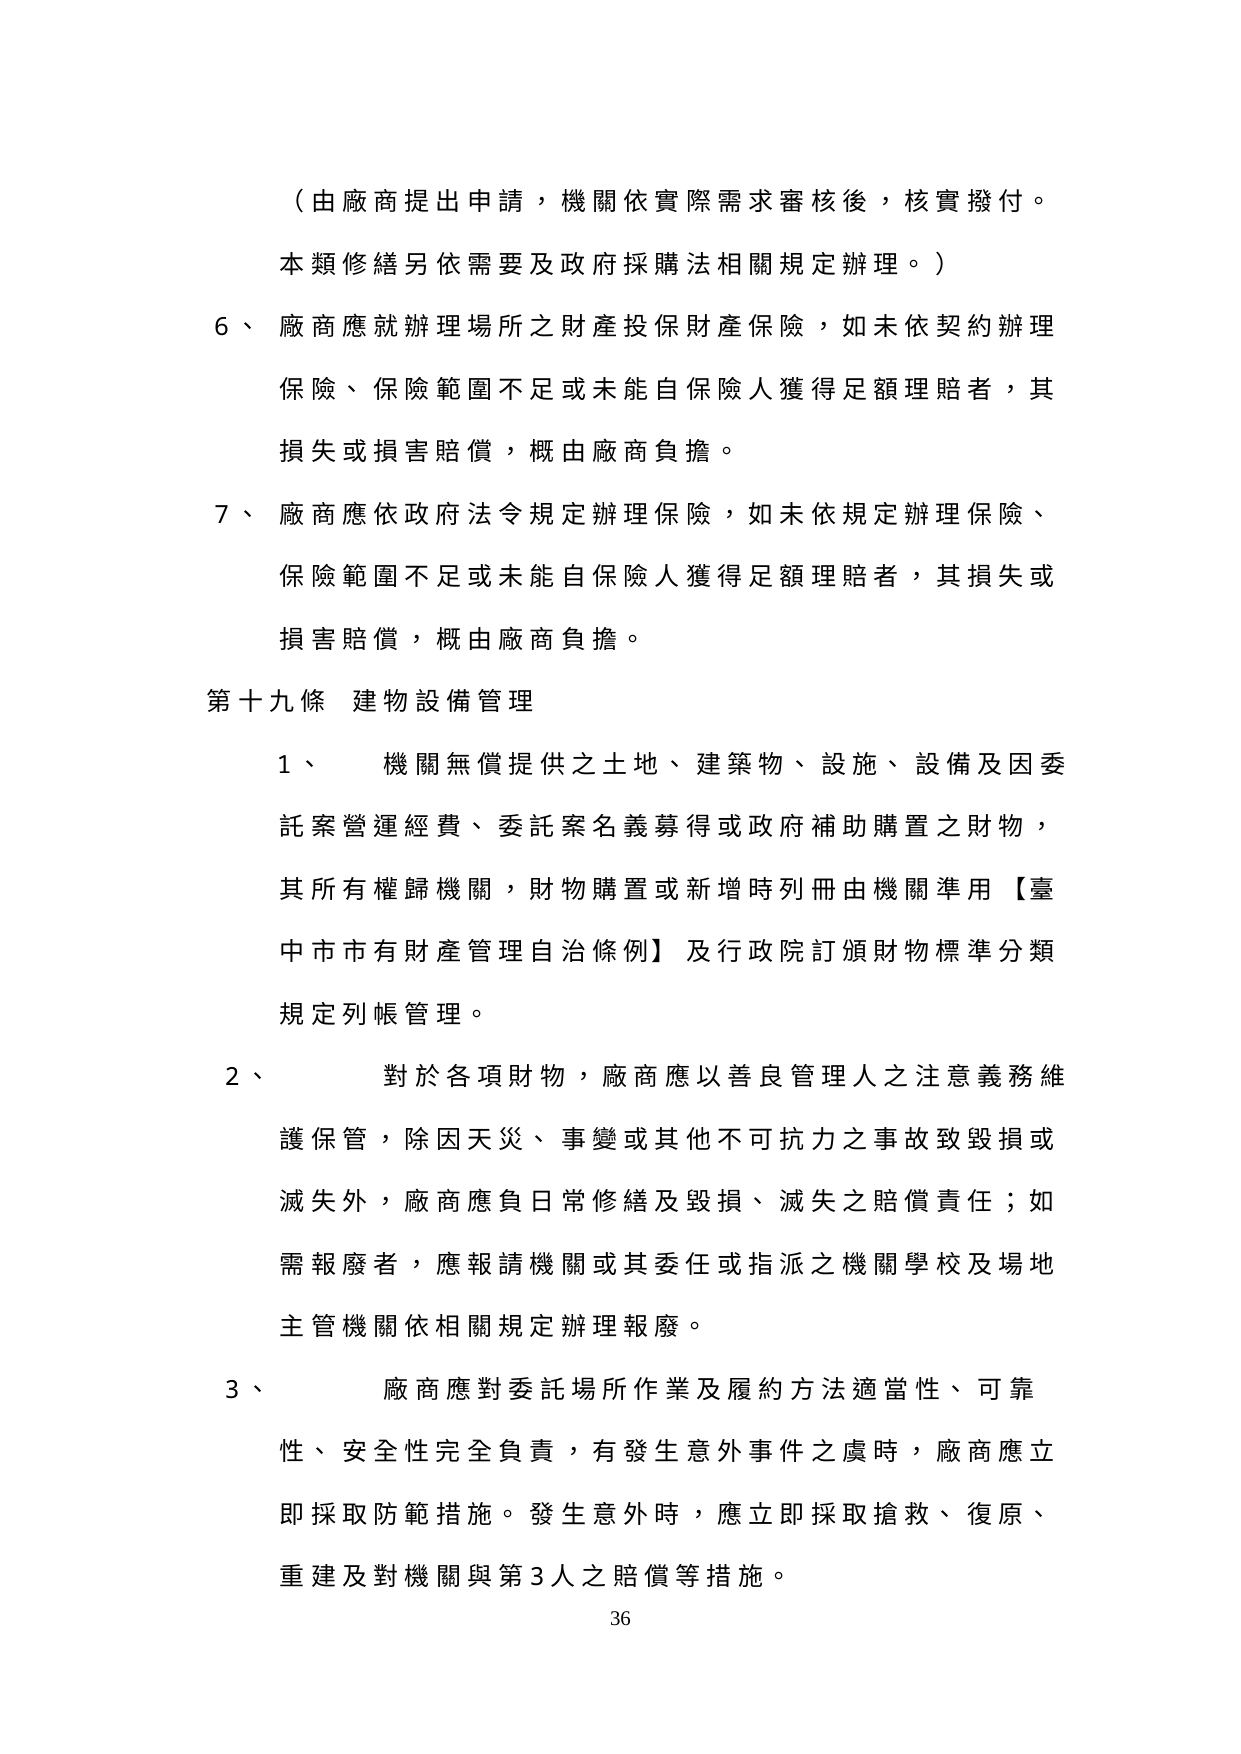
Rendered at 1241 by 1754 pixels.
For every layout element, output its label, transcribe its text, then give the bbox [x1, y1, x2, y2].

list （由廠商提出申請，機關依實際需求審核後，核實撥付。本類修繕另依需要及政府採購法相關規定辦理。） [214, 158, 1072, 283]
text 第十九條 建物設備管理 [199, 658, 1089, 721]
list 機關無償提供之土地、建築物、設施、設備及因委託案營運經費、委託案名義募得或政府補助購置之財物，其所有權歸機關，財物購置或新增時列冊由機關準用【臺中市市有財產管理自治條例】及行政院訂頒財物標準分類規定列帳管理。 [268, 721, 1072, 1033]
list 廠商應對委託場所作業及履約方法適當性、可靠性、安全性完全負責，有發生意外事件之虞時，廠商應立即採取防範措施。發生意外時，應立即採取搶救、復原、重建及對機關與第3人之賠償等措施。 [216, 1346, 1072, 1596]
list 廠商應依政府法令規定辦理保險，如未依規定辦理保險、保險範圍不足或未能自保險人獲得足額理賠者，其損失或損害賠償，概由廠商負擔。 [214, 471, 1072, 658]
list 廠商應就辦理場所之財產投保財產保險，如未依契約辦理保險、保險範圍不足或未能自保險人獲得足額理賠者，其損失或損害賠償，概由廠商負擔。 [214, 283, 1072, 471]
list 對於各項財物，廠商應以善良管理人之注意義務維護保管，除因天災、事變或其他不可抗力之事故致毀損或滅失外，廠商應負日常修繕及毀損、滅失之賠償責任；如需報廢者，應報請機關或其委任或指派之機關學校及場地主管機關依相關規定辦理報廢。 [216, 1033, 1072, 1346]
